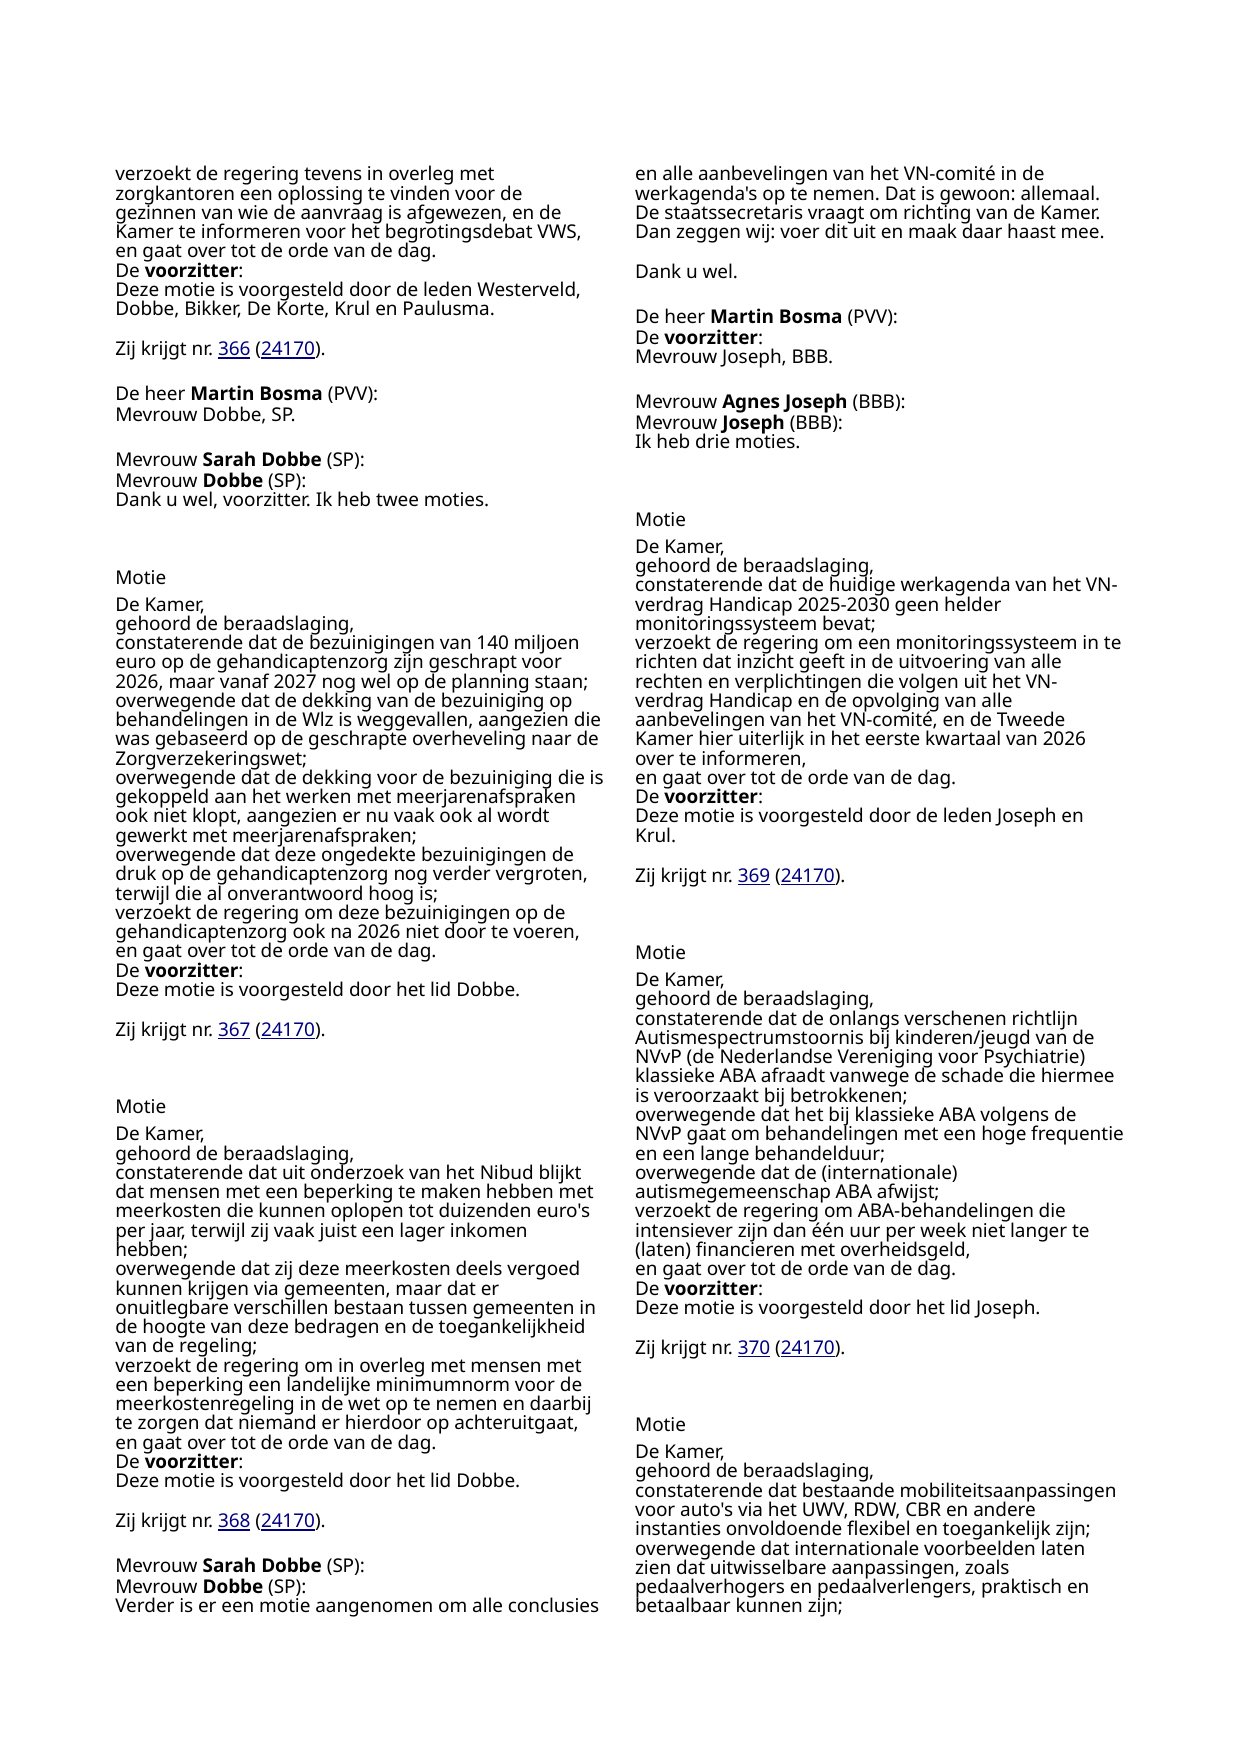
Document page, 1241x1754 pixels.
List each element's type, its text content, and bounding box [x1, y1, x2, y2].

text overwegende dat internationale voorbeelden laten zien dat uitwisselbare aanpassingen, zoals pedaalverhogers en pedaalverlengers, praktisch en betaalbaar kunnen zijn; [635, 1539, 1125, 1617]
text De voorzitter: [635, 1279, 1125, 1299]
text De voorzitter: [115, 962, 605, 981]
text Mevrouw Sarah Dobbe (SP): [115, 446, 605, 472]
text Motie [635, 506, 1125, 532]
text Deze motie is voorgesteld door het lid Dobbe. [115, 1472, 605, 1491]
text constaterende dat de onlangs verschenen richtlijn Autismespectrumstoornis bij kinderen/jeugd van de NVvP (de Nederlandse Vereniging voor Psychiatrie) klassieke ABA afraadt vanwege de schade die hiermee is veroorzaakt bij betrokkenen; [635, 1010, 1125, 1106]
text Deze motie is voorgesteld door de leden Westerveld, Dobbe, Bikker, De Korte, Krul en Paulusma. [115, 281, 605, 319]
text Deze motie is voorgesteld door de leden Joseph en Krul. [635, 807, 1125, 846]
text Deze motie is voorgesteld door het lid Joseph. [635, 1299, 1125, 1318]
text Motie [115, 1094, 605, 1119]
text Motie [635, 1411, 1125, 1437]
text Motie [115, 564, 605, 589]
text Mevrouw Dobbe (SP): [115, 472, 605, 491]
text Mevrouw Agnes Joseph (BBB): [635, 388, 1125, 414]
text en gaat over tot de orde van de dag. [115, 242, 605, 262]
text verzoekt de regering om deze bezuinigingen op de gehandicaptenzorg ook na 2026 niet door te voeren, [115, 904, 605, 942]
text gehoord de beraadslaging, [115, 1144, 605, 1164]
text en gaat over tot de orde van de dag. [115, 942, 605, 962]
text gehoord de beraadslaging, [115, 615, 605, 634]
text Mevrouw Joseph, BBB. [635, 348, 1125, 367]
text en gaat over tot de orde van de dag. [635, 1260, 1125, 1279]
text en alle aanbevelingen van het VN-comité in de werkagenda's op te nemen. Dat is gewoon: allemaal. De staatssecretaris vraagt om richting van de Kamer. Dan zeggen wij: voer dit uit en maak daar haast mee. [635, 165, 1125, 242]
text constaterende dat de bezuinigingen van 140 miljoen euro op de gehandicaptenzorg zijn geschrapt voor 2026, maar vanaf 2027 nog wel op de planning staan; [115, 634, 605, 692]
text De heer Martin Bosma (PVV): [635, 303, 1125, 329]
text overwegende dat deze ongedekte bezuinigingen de druk op de gehandicaptenzorg nog verder vergroten, terwijl die al onverantwoord hoog is; [115, 846, 605, 904]
text Ik heb drie moties. [635, 433, 1125, 453]
text en gaat over tot de orde van de dag. [635, 769, 1125, 788]
text Zij krijgt nr. 370 (24170). [635, 1339, 1125, 1358]
text verzoekt de regering om in overleg met mensen met een beperking een landelijke minimumnorm voor de meerkostenregeling in de wet op te nemen en daarbij te zorgen dat niemand er hierdoor op achteruitgaat, [115, 1357, 605, 1434]
text Zij krijgt nr. 369 (24170). [635, 867, 1125, 886]
text en gaat over tot de orde van de dag. [115, 1434, 605, 1453]
text De heer Martin Bosma (PVV): [115, 380, 605, 406]
text Mevrouw Dobbe, SP. [115, 406, 605, 425]
text De voorzitter: [635, 329, 1125, 348]
text De Kamer, [635, 538, 1125, 557]
text gehoord de beraadslaging, [635, 557, 1125, 576]
text Motie [635, 939, 1125, 965]
text verzoekt de regering om een monitoringssysteem in te richten dat inzicht geeft in de uitvoering van alle rechten en verplichtingen die volgen uit het VN-verdrag Handicap en de opvolging van alle aanbevelingen van het VN-comité, en de Tweede Kamer hier uiterlijk in het eerste kwartaal van 2026 over te informeren, [635, 634, 1125, 769]
text verzoekt de regering om ABA-behandelingen die intensiever zijn dan één uur per week niet langer te (laten) financieren met overheidsgeld, [635, 1202, 1125, 1260]
text Dank u wel. [635, 263, 1125, 282]
text constaterende dat de huidige werkagenda van het VN-verdrag Handicap 2025-2030 geen helder monitoringssysteem bevat; [635, 576, 1125, 634]
text De Kamer, [115, 596, 605, 615]
text De voorzitter: [635, 788, 1125, 807]
text constaterende dat bestaande mobiliteitsaanpassingen voor auto's via het UWV, RDW, CBR en andere instanties onvoldoende flexibel en toegankelijk zijn; [635, 1482, 1125, 1539]
text De Kamer, [635, 1443, 1125, 1462]
text verzoekt de regering tevens in overleg met zorgkantoren een oplossing te vinden voor de gezinnen van wie de aanvraag is afgewezen, en de Kamer te informeren voor het begrotingsdebat VWS, [115, 165, 605, 242]
text Zij krijgt nr. 367 (24170). [115, 1021, 605, 1040]
text overwegende dat de dekking voor de bezuiniging die is gekoppeld aan het werken met meerjarenafspraken ook niet klopt, aangezien er nu vaak ook al wordt gewerkt met meerjarenafspraken; [115, 769, 605, 846]
text overwegende dat het bij klassieke ABA volgens de NVvP gaat om behandelingen met een hoge frequentie en een lange behandelduur; [635, 1106, 1125, 1164]
text Dank u wel, voorzitter. Ik heb twee moties. [115, 491, 605, 510]
text Verder is er een motie aangenomen om alle conclusies [115, 1597, 605, 1617]
text Zij krijgt nr. 368 (24170). [115, 1512, 605, 1531]
text gehoord de beraadslaging, [635, 1462, 1125, 1482]
text Mevrouw Dobbe (SP): [115, 1578, 605, 1597]
text Zij krijgt nr. 366 (24170). [115, 340, 605, 359]
text overwegende dat de (internationale) autismegemeenschap ABA afwijst; [635, 1164, 1125, 1202]
text Mevrouw Joseph (BBB): [635, 414, 1125, 433]
text De Kamer, [115, 1125, 605, 1144]
text Mevrouw Sarah Dobbe (SP): [115, 1552, 605, 1578]
text overwegende dat de dekking van de bezuiniging op behandelingen in de Wlz is weggevallen, aangezien die was gebaseerd op de geschrapte overheveling naar de Zorgverzekeringswet; [115, 692, 605, 769]
text De voorzitter: [115, 1453, 605, 1472]
text De Kamer, [635, 971, 1125, 990]
text De voorzitter: [115, 262, 605, 281]
text Deze motie is voorgesteld door het lid Dobbe. [115, 981, 605, 1000]
text overwegende dat zij deze meerkosten deels vergoed kunnen krijgen via gemeenten, maar dat er onuitlegbare verschillen bestaan tussen gemeenten in de hoogte van deze bedragen en de toegankelijkheid van de regeling; [115, 1260, 605, 1357]
text gehoord de beraadslaging, [635, 990, 1125, 1010]
text constaterende dat uit onderzoek van het Nibud blijkt dat mensen met een beperking te maken hebben met meerkosten die kunnen oplopen tot duizenden euro's per jaar, terwijl zij vaak juist een lager inkomen hebben; [115, 1164, 605, 1260]
